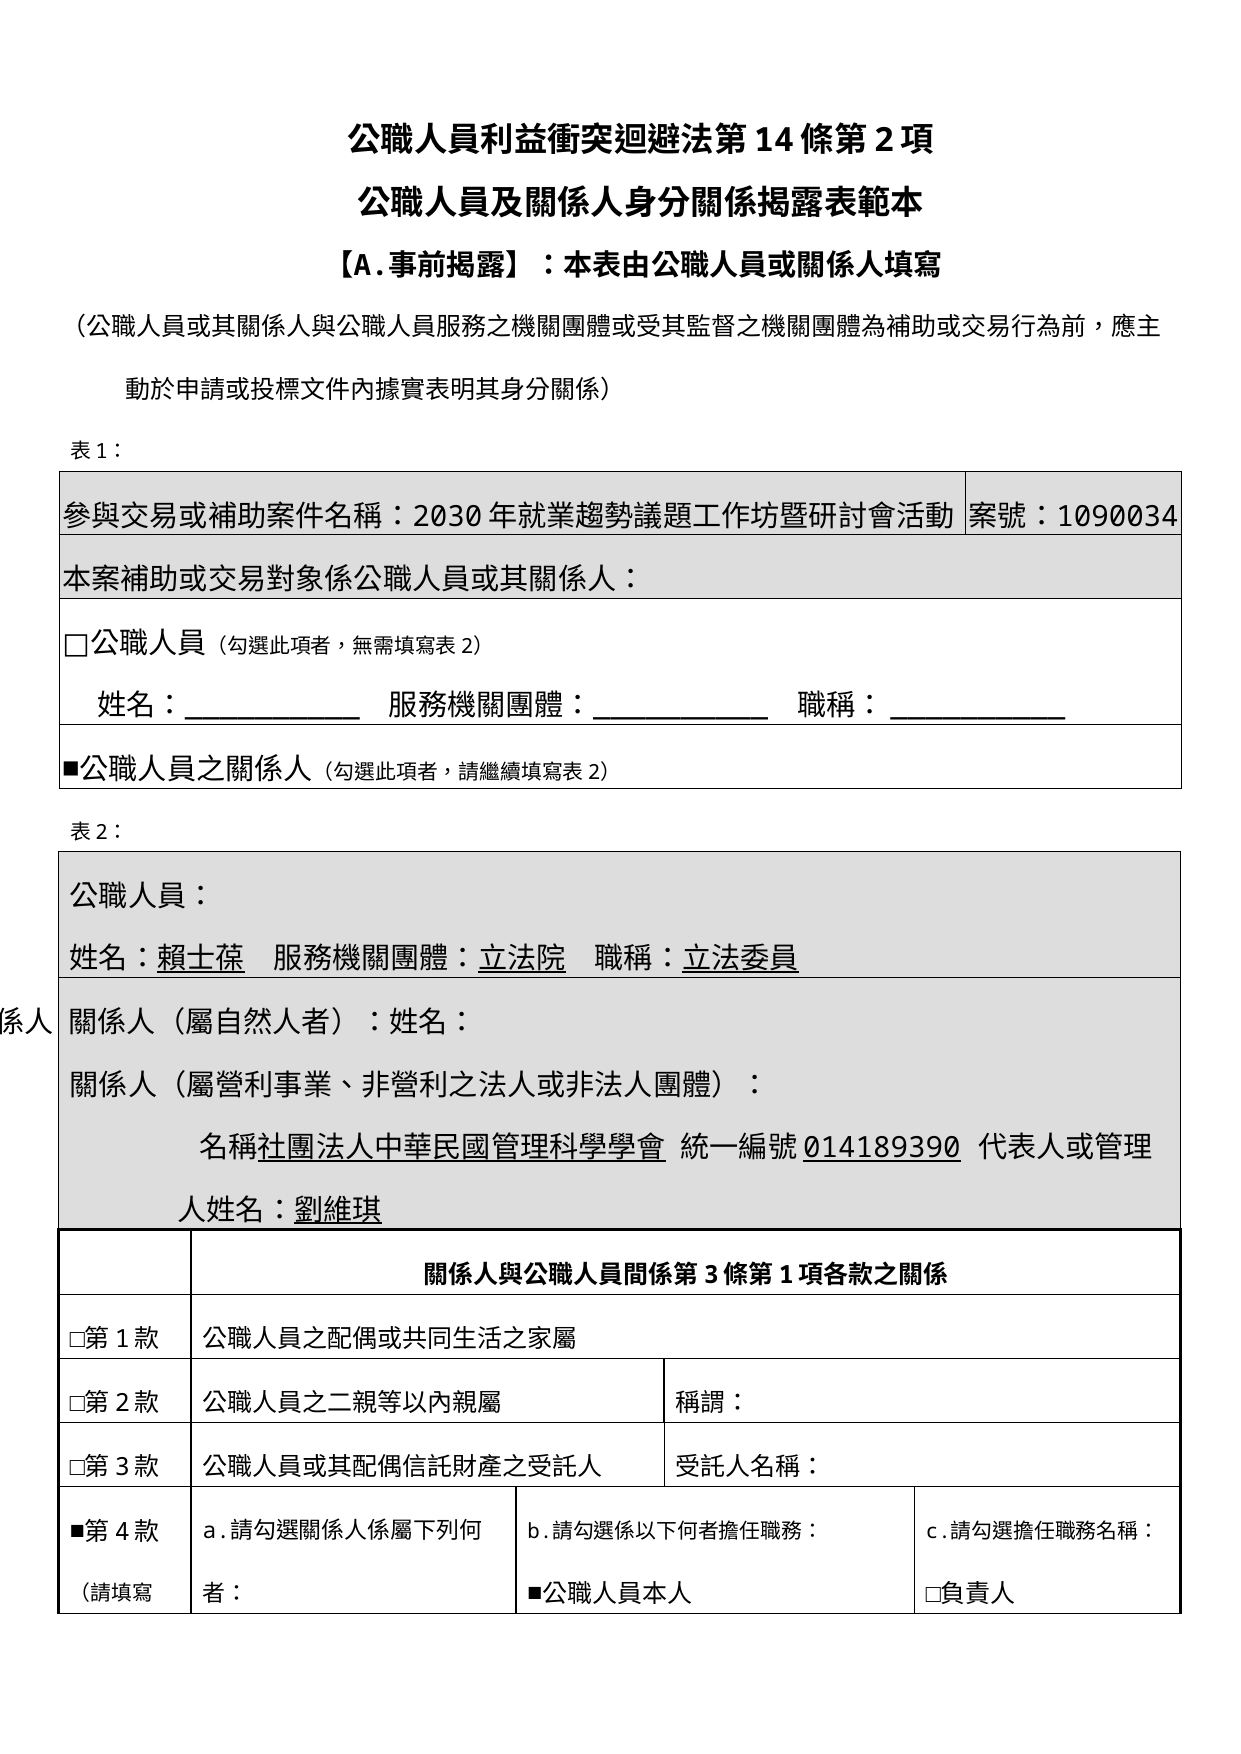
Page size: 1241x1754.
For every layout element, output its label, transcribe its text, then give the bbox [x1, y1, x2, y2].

text 公職人員及關係人身分關係揭露表範本 [33, 158, 1240, 221]
table_cell [60, 1231, 190, 1294]
table_header 參與交易或補助案件名稱：2030年就業趨勢議題工作坊暨研討會活動 [60, 472, 965, 534]
table_cell c.請勾選擔任職務名稱： □負責人 [915, 1487, 1179, 1612]
table_cell □第2款 [60, 1359, 190, 1422]
table_cell 公職人員或其配偶信託財產之受託人 [192, 1423, 664, 1486]
table_cell a.請勾選關係人係屬下列何者： [192, 1487, 515, 1612]
table_cell 關係人與公職人員間係第3條第1項各款之關係 [192, 1231, 1179, 1294]
table_header 公職人員： 姓名：賴士葆 服務機關團體：立法院 職稱：立法委員 [59, 852, 1180, 977]
text 【A.事前揭露】：本表由公職人員或關係人填寫 [33, 221, 1234, 283]
text 表2： [33, 788, 1110, 851]
table_cell 本案補助或交易對象係公職人員或其關係人： [60, 535, 1181, 598]
text （公職人員或其關係人與公職人員服務之機關團體或受其監督之機關團體為補助或交易行為前，應主動於申請或投標文件內據實表明其身分關係） [61, 283, 1184, 408]
table_cell ■第4款 （請填寫 [60, 1487, 190, 1612]
text 表1： [33, 408, 1189, 471]
table_cell 公職人員之二親等以內親屬 [192, 1359, 663, 1422]
table_header 案號：1090034 [966, 472, 1181, 534]
table_cell 公職人員之配偶或共同生活之家屬 [192, 1295, 1179, 1358]
table_cell b.請勾選係以下何者擔任職務： ■公職人員本人 [517, 1487, 914, 1612]
table_cell □第1款 [60, 1295, 190, 1358]
table_cell 受託人名稱： [665, 1423, 1179, 1486]
table_cell ■公職人員之關係人（勾選此項者，請繼續填寫表2） [60, 725, 1181, 787]
table_cell □公職人員（勾選此項者，無需填寫表2） 姓名：__________ 服務機關團體：__________ 職稱： __________ [60, 599, 1181, 724]
table_cell □第3款 [60, 1423, 190, 1486]
table_cell 稱謂： [665, 1359, 1179, 1422]
table_cell 關係人 關係人（屬自然人者）：姓名： 關係人（屬營利事業、非營利之法人或非法人團體）： 名稱社團法人中華民國管理科學學會 統一編號014189390 代表人或管理人姓名：劉維琪 [59, 978, 1180, 1228]
text 公職人員利益衝突迴避法第14條第2項 [33, 96, 1240, 158]
